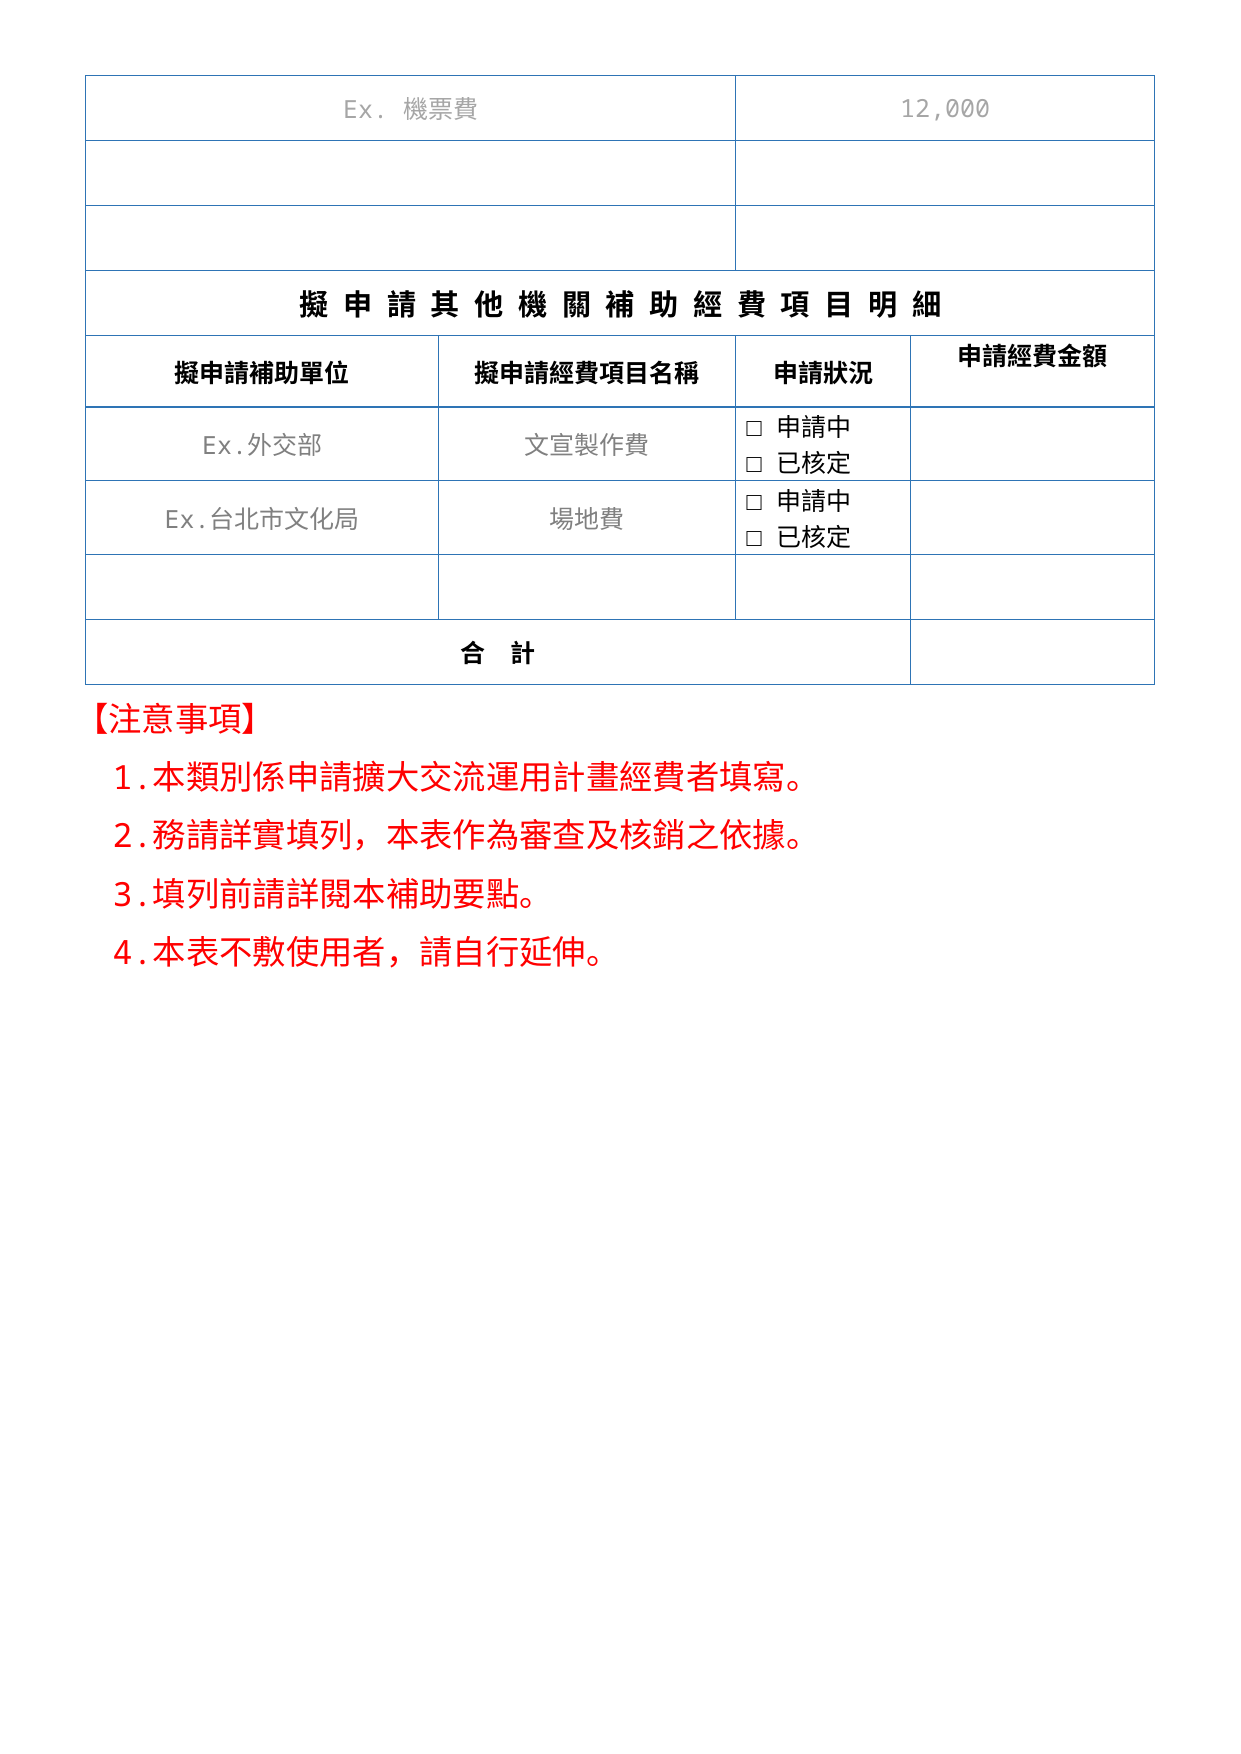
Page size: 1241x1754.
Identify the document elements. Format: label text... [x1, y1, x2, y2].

text 4.本表不敷使用者，請自行延伸。 [112, 918, 1165, 976]
table_cell Ex. 機票費 [86, 76, 735, 140]
text 2.務請詳實填列，本表作為審查及核銷之依據。 [112, 801, 1165, 859]
table_cell 擬申請經費項目名稱 [439, 336, 735, 406]
table_cell [911, 481, 1154, 553]
text 【注意事項】 [75, 684, 1165, 743]
text 3.填列前請詳閱本補助要點。 [112, 859, 1165, 918]
table_cell [439, 555, 735, 618]
table_cell [736, 206, 1154, 270]
table_cell 文宣製作費 [439, 408, 735, 480]
table_cell 合 計 [86, 620, 910, 683]
table_cell 擬 申 請 其 他 機 關 補 助 經 費 項 目 明 細 [86, 271, 1154, 335]
text 1.本類別係申請擴大交流運用計畫經費者填寫。 [112, 743, 1165, 801]
table_cell [86, 141, 735, 205]
table_cell [736, 141, 1154, 205]
table_cell [911, 620, 1154, 683]
table_cell 申請狀況 [736, 336, 910, 406]
table_cell [911, 555, 1154, 618]
table_cell [86, 206, 735, 270]
table_cell Ex.外交部 [86, 408, 438, 480]
table_cell □ 申請中 □ 已核定 [736, 408, 910, 480]
table_cell [736, 555, 910, 618]
table_cell 擬申請補助單位 [86, 336, 438, 406]
table_cell 場地費 [439, 481, 735, 553]
table_cell 12,000 [736, 76, 1154, 140]
table_cell □ 申請中 □ 已核定 [736, 481, 910, 553]
table_cell [911, 408, 1154, 480]
table_cell Ex.台北市文化局 [86, 481, 438, 553]
table_cell 申請經費金額 [911, 336, 1154, 406]
table_cell [86, 555, 438, 618]
